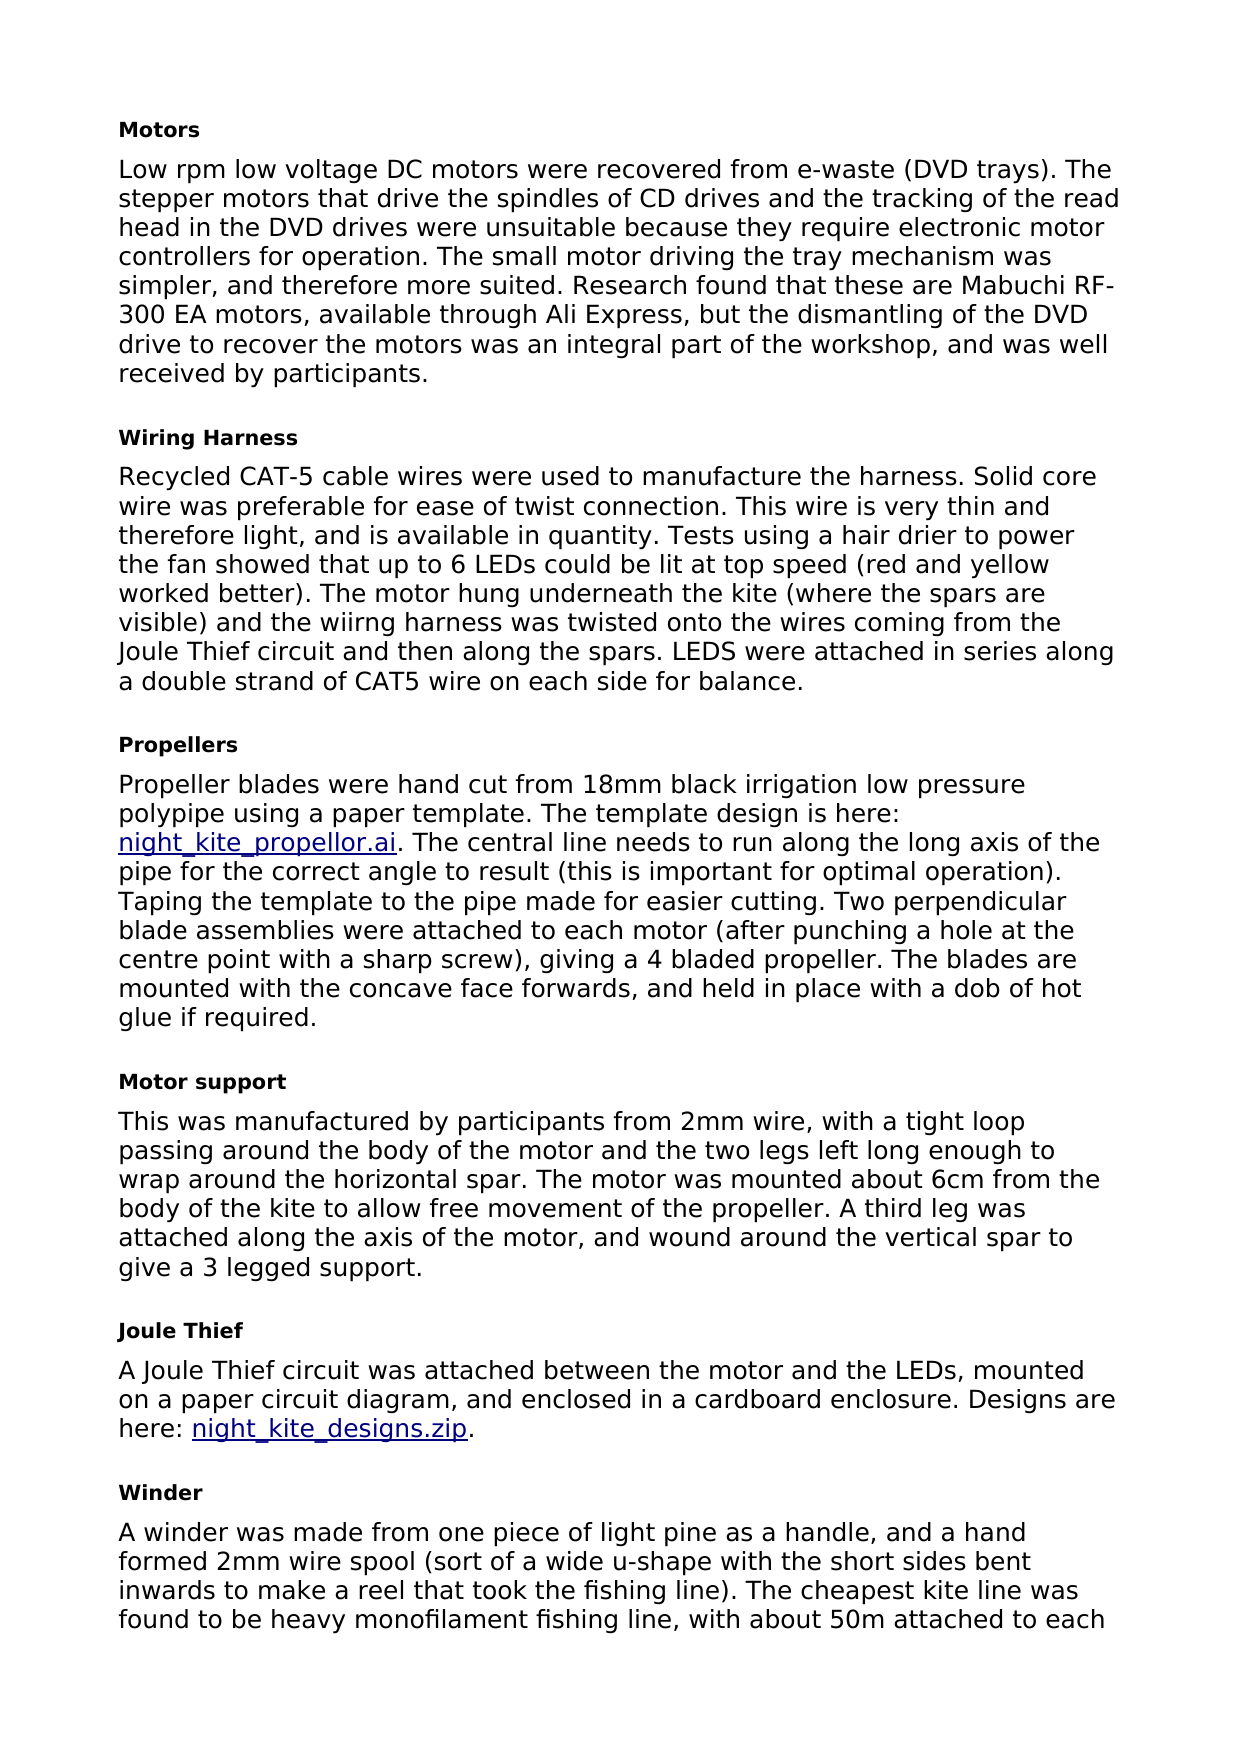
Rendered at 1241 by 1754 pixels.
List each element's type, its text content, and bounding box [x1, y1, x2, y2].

text This was manufactured by participants from 2mm wire, with a tight loop passing around the body of the motor and the two legs left long enough to wrap around the horizontal spar. The motor was mounted about 6cm from the body of the kite to allow free movement of the propeller. A third leg was attached along the axis of the motor, and wound around the vertical spar to give a 3 legged support. [118, 1107, 1122, 1282]
subtitle Wiring Harness [118, 426, 1122, 450]
subtitle Joule Thief [118, 1319, 1122, 1344]
subtitle Propellers [118, 733, 1122, 758]
text Propeller blades were hand cut from 18mm black irrigation low pressure polypipe using a paper template. The template design is here: night_kite_propellor.ai. The central line needs to run along the long axis of the pipe for the correct angle to result (this is important for optimal operation). Taping the template to the pipe made for easier cutting. Two perpendicular blade assemblies were attached to each motor (after punching a hole at the centre point with a sharp screw), giving a 4 bladed propeller. The blades are mounted with the concave face forwards, and held in place with a dob of hot glue if required. [118, 770, 1122, 1033]
subtitle Motors [118, 118, 1122, 142]
subtitle Motor support [118, 1070, 1122, 1094]
subtitle Winder [118, 1481, 1122, 1505]
text A winder was made from one piece of light pine as a handle, and a hand formed 2mm wire spool (sort of a wide u-shape with the short sides bent inwards to make a reel that took the fishing line). The cheapest kite line was found to be heavy monofilament fishing line, with about 50m attached to each [118, 1518, 1122, 1634]
text Low rpm low voltage DC motors were recovered from e-waste (DVD trays). The stepper motors that drive the spindles of CD drives and the tracking of the read head in the DVD drives were unsuitable because they require electronic motor controllers for operation. The small motor driving the tray mechanism was simpler, and therefore more suited. Research found that these are Mabuchi RF- 300 EA motors, available through Ali Express, but the dismantling of the DVD drive to recover the motors was an integral part of the workshop, and was well received by participants. [118, 155, 1122, 388]
text A Joule Thief circuit was attached between the motor and the LEDs, mounted on a paper circuit diagram, and enclosed in a cardboard enclosure. Designs are here: night_kite_designs.zip. [118, 1356, 1122, 1444]
text Recycled CAT-5 cable wires were used to manufacture the harness. Solid core wire was preferable for ease of twist connection. This wire is very thin and therefore light, and is available in quantity. Tests using a hair drier to power the fan showed that up to 6 LEDs could be lit at top speed (red and yellow worked better). The motor hung underneath the kite (where the spars are visible) and the wiirng harness was twisted onto the wires coming from the Joule Thief circuit and then along the spars. LEDS were attached in series along a double strand of CAT5 wire on each side for balance. [118, 462, 1122, 696]
